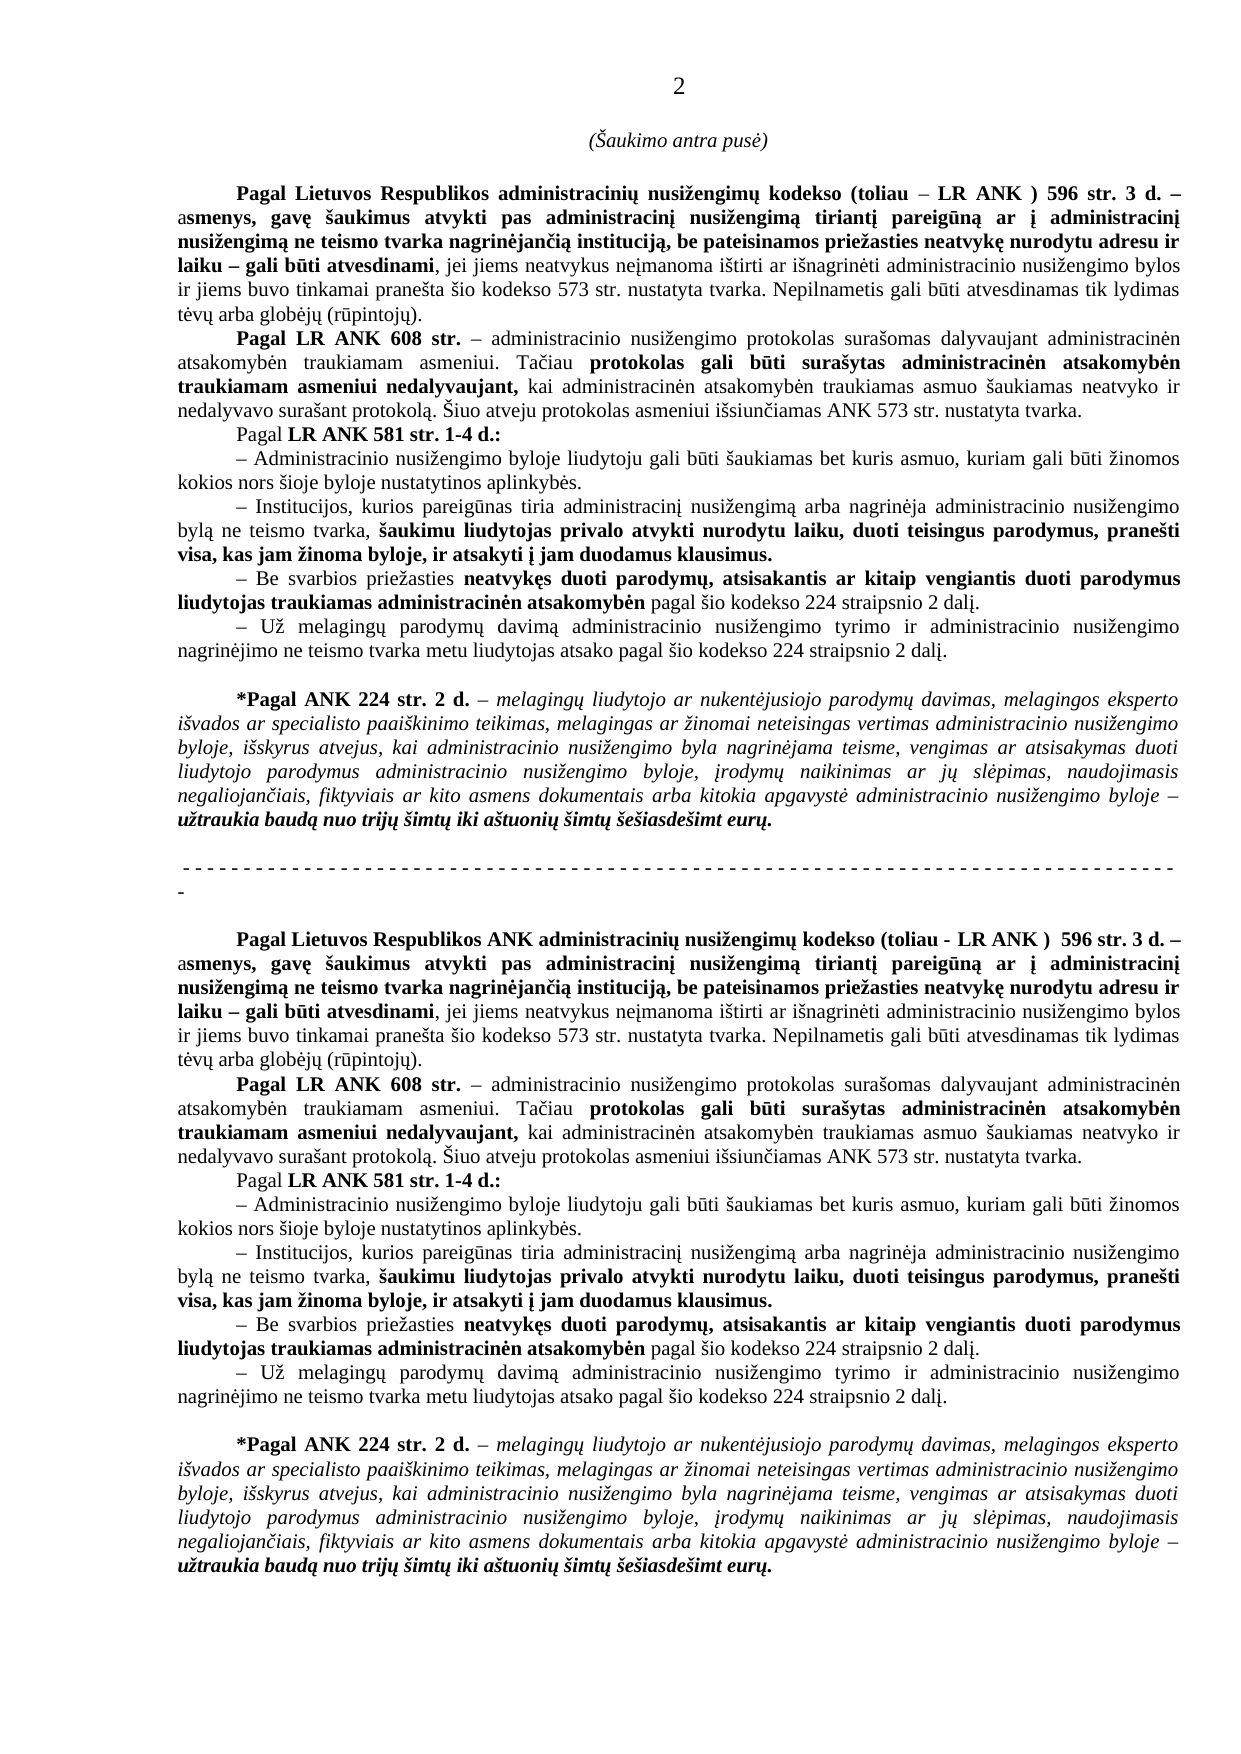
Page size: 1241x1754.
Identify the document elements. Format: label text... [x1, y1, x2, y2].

text *Pagal ANK 224 str. 2 d. – melagingų liudytojo ar nukentėjusiojo parodymų davimas, melagingos eksperto išvados ar specialisto paaiškinimo teikimas, melagingas ar žinomai neteisingas vertimas administracinio nusižengimo byloje, išskyrus atvejus, kai administracinio nusižengimo byla nagrinėjama teisme, vengimas ar atsisakymas duoti liudytojo parodymus administracinio nusižengimo byloje, įrodymų naikinimas ar jų slėpimas, naudojimasis negaliojančiais, fiktyviais ar kito asmens dokumentais arba kitokia apgavystė administracinio nusižengimo byloje – užtraukia baudą nuo trijų šimtų iki aštuonių šimtų šešiasdešimt eurų. [177, 1432, 1181, 1577]
text – Be svarbios priežasties neatvykęs duoti parodymų, atsisakantis ar kitaip vengiantis duoti parodymus liudytojas traukiamas administracinėn atsakomybėn pagal šio kodekso 224 straipsnio 2 dalį. [177, 1312, 1181, 1360]
text Pagal Lietuvos Respublikos ANK administracinių nusižengimų kodekso (toliau - LR ANK ) 596 str. 3 d. – asmenys, gavę šaukimus atvykti pas administracinį nusižengimą tiriantį pareigūną ar į administracinį nusižengimą ne teismo tvarka nagrinėjančią instituciją, be pateisinamos priežasties neatvykę nurodytu adresu ir laiku – gali būti atvesdinami, jei jiems neatvykus neįmanoma ištirti ar išnagrinėti administracinio nusižengimo bylos ir jiems buvo tinkamai pranešta šio kodekso 573 str. nustatyta tvarka. Nepilnametis gali būti atvesdinamas tik lydimas tėvų arba globėjų (rūpintojų). [177, 927, 1181, 1071]
text – Administracinio nusižengimo byloje liudytoju gali būti šaukiamas bet kuris asmuo, kuriam gali būti žinomos kokios nors šioje byloje nustatytinos aplinkybės. [177, 1192, 1181, 1240]
text – Už melagingų parodymų davimą administracinio nusižengimo tyrimo ir administracinio nusižengimo nagrinėjimo ne teismo tvarka metu liudytojas atsako pagal šio kodekso 224 straipsnio 2 dalį. [177, 614, 1181, 662]
text – Be svarbios priežasties neatvykęs duoti parodymų, atsisakantis ar kitaip vengiantis duoti parodymus liudytojas traukiamas administracinėn atsakomybėn pagal šio kodekso 224 straipsnio 2 dalį. [177, 566, 1181, 614]
text Pagal Lietuvos Respublikos administracinių nusižengimų kodekso (toliau – LR ANK ) 596 str. 3 d. – asmenys, gavę šaukimus atvykti pas administracinį nusižengimą tiriantį pareigūną ar į administracinį nusižengimą ne teismo tvarka nagrinėjančią instituciją, be pateisinamos priežasties neatvykę nurodytu adresu ir laiku – gali būti atvesdinami, jei jiems neatvykus neįmanoma ištirti ar išnagrinėti administracinio nusižengimo bylos ir jiems buvo tinkamai pranešta šio kodekso 573 str. nustatyta tvarka. Nepilnametis gali būti atvesdinamas tik lydimas tėvų arba globėjų (rūpintojų). [177, 181, 1181, 326]
text Pagal LR ANK 608 str. – administracinio nusižengimo protokolas surašomas dalyvaujant administracinėn atsakomybėn traukiamam asmeniui. Tačiau protokolas gali būti surašytas administracinėn atsakomybėn traukiamam asmeniui nedalyvaujant, kai administracinėn atsakomybėn traukiamas asmuo šaukiamas neatvyko ir nedalyvavo surašant protokolą. Šiuo atveju protokolas asmeniui išsiunčiamas ANK 573 str. nustatyta tvarka. [177, 1071, 1181, 1168]
text Pagal LR ANK 608 str. – administracinio nusižengimo protokolas surašomas dalyvaujant administracinėn atsakomybėn traukiamam asmeniui. Tačiau protokolas gali būti surašytas administracinėn atsakomybėn traukiamam asmeniui nedalyvaujant, kai administracinėn atsakomybėn traukiamas asmuo šaukiamas neatvyko ir nedalyvavo surašant protokolą. Šiuo atveju protokolas asmeniui išsiunčiamas ANK 573 str. nustatyta tvarka. [177, 326, 1181, 422]
text – Už melagingų parodymų davimą administracinio nusižengimo tyrimo ir administracinio nusižengimo nagrinėjimo ne teismo tvarka metu liudytojas atsako pagal šio kodekso 224 straipsnio 2 dalį. [177, 1360, 1181, 1408]
text Pagal LR ANK 581 str. 1-4 d.: [177, 1168, 1181, 1192]
text Pagal LR ANK 581 str. 1-4 d.: [177, 422, 1181, 446]
text - - - - - - - - - - - - - - - - - - - - - - - - - - - - - - - - - - - - - - - - - - - - - - - - - - - - - - - - - - - - - - - - - - - - - - - - - - - - - - - - - - - [177, 855, 1181, 903]
text – Administracinio nusižengimo byloje liudytoju gali būti šaukiamas bet kuris asmuo, kuriam gali būti žinomos kokios nors šioje byloje nustatytinos aplinkybės. [177, 446, 1181, 494]
text – Institucijos, kurios pareigūnas tiria administracinį nusižengimą arba nagrinėja administracinio nusižengimo bylą ne teismo tvarka, šaukimu liudytojas privalo atvykti nurodytu laiku, duoti teisingus parodymus, pranešti visa, kas jam žinoma byloje, ir atsakyti į jam duodamus klausimus. [177, 1240, 1181, 1312]
text – Institucijos, kurios pareigūnas tiria administracinį nusižengimą arba nagrinėja administracinio nusižengimo bylą ne teismo tvarka, šaukimu liudytojas privalo atvykti nurodytu laiku, duoti teisingus parodymus, pranešti visa, kas jam žinoma byloje, ir atsakyti į jam duodamus klausimus. [177, 494, 1181, 566]
text (Šaukimo antra pusė) [177, 128, 1181, 152]
text *Pagal ANK 224 str. 2 d. – melagingų liudytojo ar nukentėjusiojo parodymų davimas, melagingos eksperto išvados ar specialisto paaiškinimo teikimas, melagingas ar žinomai neteisingas vertimas administracinio nusižengimo byloje, išskyrus atvejus, kai administracinio nusižengimo byla nagrinėjama teisme, vengimas ar atsisakymas duoti liudytojo parodymus administracinio nusižengimo byloje, įrodymų naikinimas ar jų slėpimas, naudojimasis negaliojančiais, fiktyviais ar kito asmens dokumentais arba kitokia apgavystė administracinio nusižengimo byloje – užtraukia baudą nuo trijų šimtų iki aštuonių šimtų šešiasdešimt eurų. [177, 686, 1181, 831]
